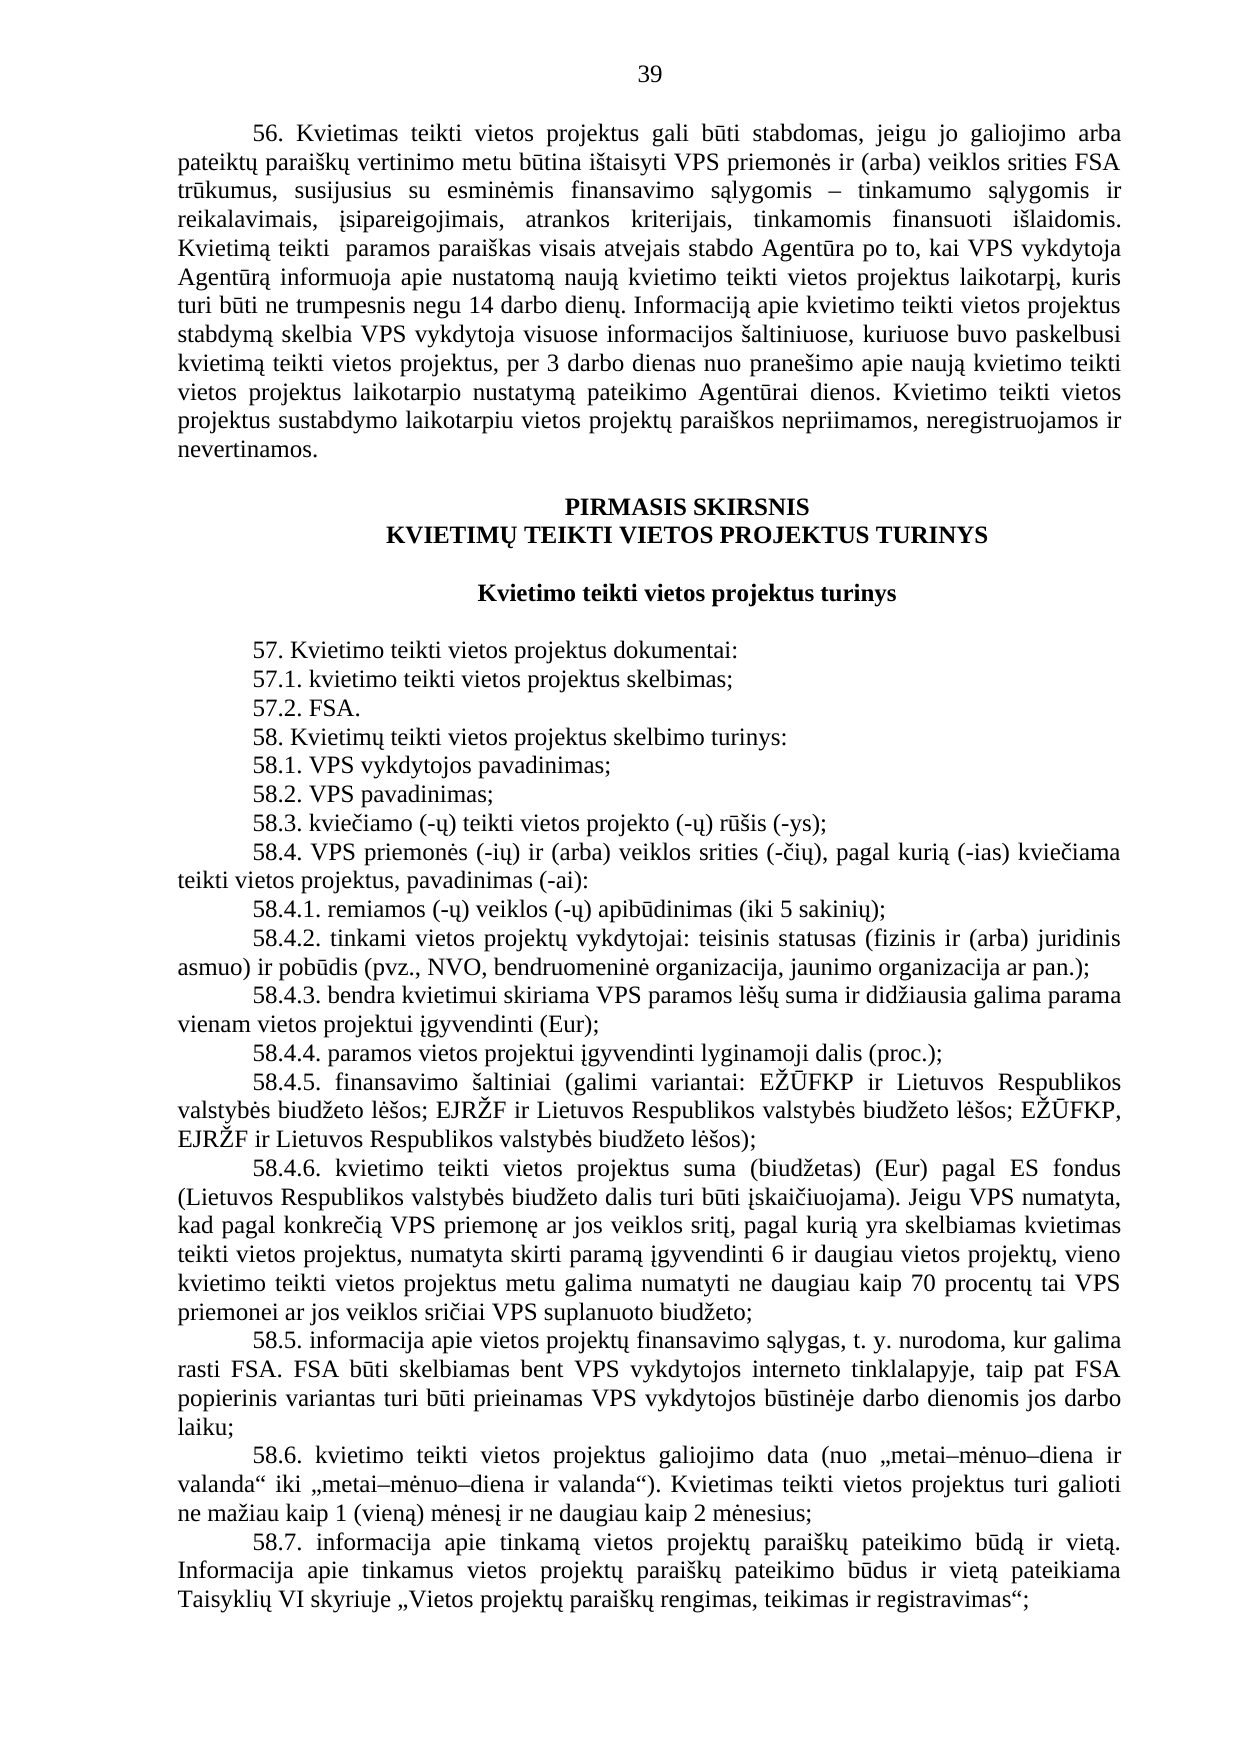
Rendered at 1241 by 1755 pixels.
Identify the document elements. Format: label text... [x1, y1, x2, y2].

text 58.4.6. kvietimo teikti vietos projektus suma (biudžetas) (Eur) pagal ES fondus (Lietuvos Respublikos valstybės biudžeto dalis turi būti įskaičiuojama). Jeigu VPS numatyta, kad pagal konkrečią VPS priemonę ar jos veiklos sritį, pagal kurią yra skelbiamas kvietimas teikti vietos projektus, numatyta skirti paramą įgyvendinti 6 ir daugiau vietos projektų, vieno kvietimo teikti vietos projektus metu galima numatyti ne daugiau kaip 70 procentų tai VPS priemonei ar jos veiklos sričiai VPS suplanuoto biudžeto; [177, 1153, 1122, 1326]
text 58. Kvietimų teikti vietos projektus skelbimo turinys: [177, 722, 1122, 751]
text 57. Kvietimo teikti vietos projektus dokumentai: [177, 636, 1122, 664]
text 58.4.1. remiamos (-ų) veiklos (-ų) apibūdinimas (iki 5 sakinių); [177, 894, 1122, 923]
text 57.2. FSA. [177, 693, 1122, 722]
text 58.5. informacija apie vietos projektų finansavimo sąlygas, t. y. nurodoma, kur galima rasti FSA. FSA būti skelbiamas bent VPS vykdytojos interneto tinklalapyje, taip pat FSA popierinis variantas turi būti prieinamas VPS vykdytojos būstinėje darbo dienomis jos darbo laiku; [177, 1326, 1122, 1441]
text KVIETIMŲ TEIKTI VIETOS PROJEKTUS TURINYS [177, 521, 1122, 549]
text 56. Kvietimas teikti vietos projektus gali būti stabdomas, jeigu jo galiojimo arba pateiktų paraiškų vertinimo metu būtina ištaisyti VPS priemonės ir (arba) veiklos srities FSA trūkumus, susijusius su esminėmis finansavimo sąlygomis – tinkamumo sąlygomis ir reikalavimais, įsipareigojimais, atrankos kriterijais, tinkamomis finansuoti išlaidomis. Kvietimą teikti paramos paraiškas visais atvejais stabdo Agentūra po to, kai VPS vykdytoja Agentūrą informuoja apie nustatomą naują kvietimo teikti vietos projektus laikotarpį, kuris turi būti ne trumpesnis negu 14 darbo dienų. Informaciją apie kvietimo teikti vietos projektus stabdymą skelbia VPS vykdytoja visuose informacijos šaltiniuose, kuriuose buvo paskelbusi kvietimą teikti vietos projektus, per 3 darbo dienas nuo pranešimo apie naują kvietimo teikti vietos projektus laikotarpio nustatymą pateikimo Agentūrai dienos. Kvietimo teikti vietos projektus sustabdymo laikotarpiu vietos projektų paraiškos nepriimamos, neregistruojamos ir nevertinamos. [177, 118, 1122, 463]
text 58.3. kviečiamo (-ų) teikti vietos projekto (-ų) rūšis (-ys); [177, 808, 1122, 837]
text 58.6. kvietimo teikti vietos projektus galiojimo data (nuo „metai–mėnuo–diena ir valanda“ iki „metai–mėnuo–diena ir valanda“). Kvietimas teikti vietos projektus turi galioti ne mažiau kaip 1 (vieną) mėnesį ir ne daugiau kaip 2 mėnesius; [177, 1441, 1122, 1527]
text 58.7. informacija apie tinkamą vietos projektų paraiškų pateikimo būdą ir vietą. Informacija apie tinkamus vietos projektų paraiškų pateikimo būdus ir vietą pateikiama Taisyklių VI skyriuje „Vietos projektų paraiškų rengimas, teikimas ir registravimas“; [177, 1527, 1122, 1613]
text 58.2. VPS pavadinimas; [177, 779, 1122, 808]
text 58.4.2. tinkami vietos projektų vykdytojai: teisinis statusas (fizinis ir (arba) juridinis asmuo) ir pobūdis (pvz., NVO, bendruomeninė organizacija, jaunimo organizacija ar pan.); [177, 923, 1122, 981]
text Kvietimo teikti vietos projektus turinys [177, 578, 1122, 607]
text 57.1. kvietimo teikti vietos projektus skelbimas; [177, 664, 1122, 693]
text 58.4.5. finansavimo šaltiniai (galimi variantai: EŽŪFKP ir Lietuvos Respublikos valstybės biudžeto lėšos; EJRŽF ir Lietuvos Respublikos valstybės biudžeto lėšos; EŽŪFKP, EJRŽF ir Lietuvos Respublikos valstybės biudžeto lėšos); [177, 1067, 1122, 1153]
text 58.4.3. bendra kvietimui skiriama VPS paramos lėšų suma ir didžiausia galima parama vienam vietos projektui įgyvendinti (Eur); [177, 981, 1122, 1038]
text 58.4.4. paramos vietos projektui įgyvendinti lyginamoji dalis (proc.); [177, 1038, 1122, 1067]
text PIRMASIS SKIRSNIS [177, 492, 1122, 521]
text 58.4. VPS priemonės (-ių) ir (arba) veiklos srities (-čių), pagal kurią (-ias) kviečiama teikti vietos projektus, pavadinimas (-ai): [177, 837, 1122, 894]
text 58.1. VPS vykdytojos pavadinimas; [177, 751, 1122, 779]
